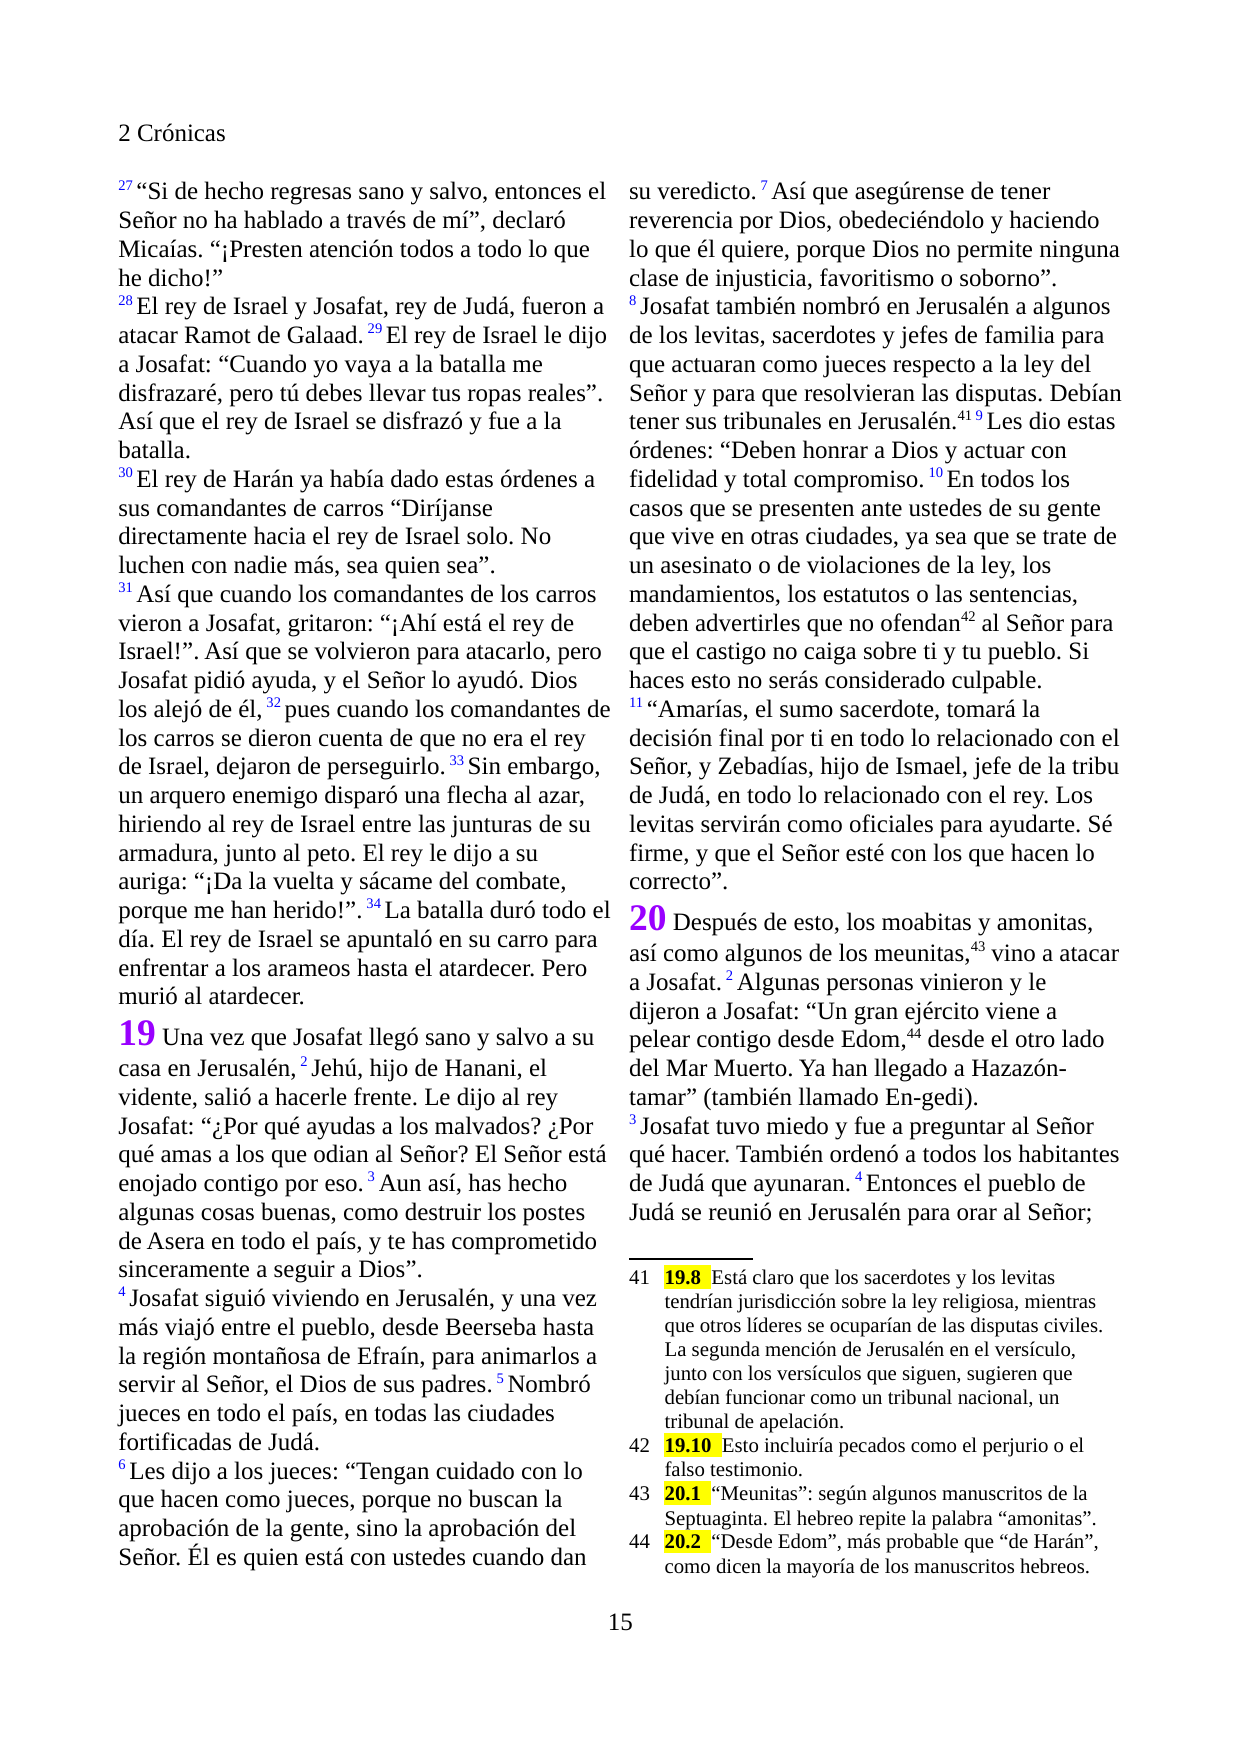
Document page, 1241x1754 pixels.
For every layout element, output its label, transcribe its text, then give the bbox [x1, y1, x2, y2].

text 3 Josafat tuvo miedo y fue a preguntar al Señor qué hacer. También ordenó a todos los habitantes de Judá que ayunaran. 4 Entonces el pueblo de Judá se reunió en Jerusalén para orar al Señor; [629, 1111, 1122, 1226]
text 20.2 “Desde Edom”, más probable que “de Harán”, como dicen la mayoría de los manuscritos hebreos. [629, 1529, 1122, 1578]
text 20.1 “Meunitas”: según algunos manuscritos de la Septuaginta. El hebreo repite la palabra “amonitas”. [629, 1481, 1122, 1529]
text 11 “Amarías, el sumo sacerdote, tomará la decisión final por ti en todo lo relacionado con el Señor, y Zebadías, hijo de Ismael, jefe de la tribu de Judá, en todo lo relacionado con el rey. Los levitas servirán como oficiales para ayudarte. Sé firme, y que el Señor esté con los que hacen lo correcto”. [629, 694, 1122, 895]
text 31 Así que cuando los comandantes de los carros vieron a Josafat, gritaron: “¡Ahí está el rey de Israel!”. Así que se volvieron para atacarlo, pero Josafat pidió ayuda, y el Señor lo ayudó. Dios los alejó de él, 32 pues cuando los comandantes de los carros se dieron cuenta de que no era el rey de Israel, dejaron de perseguirlo. 33 Sin embargo, un arquero enemigo disparó una flecha al azar, hiriendo al rey de Israel entre las junturas de su armadura, junto al peto. El rey le dijo a su auriga: “¡Da la vuelta y sácame del combate, porque me han herido!”. 34 La batalla duró todo el día. El rey de Israel se apuntaló en su carro para enfrentar a los arameos hasta el atardecer. Pero murió al atardecer. [118, 579, 611, 1010]
text 6 Les dijo a los jueces: “Tengan cuidado con lo que hacen como jueces, porque no buscan la aprobación de la gente, sino la aprobación del Señor. Él es quien está con ustedes cuando dan [118, 1456, 611, 1571]
text 28 El rey de Israel y Josafat, rey de Judá, fueron a atacar Ramot de Galaad. 29 El rey de Israel le dijo a Josafat: “Cuando yo vaya a la batalla me disfrazaré, pero tú debes llevar tus ropas reales”. Así que el rey de Israel se disfrazó y fue a la batalla. [118, 291, 611, 464]
text 19 Una vez que Josafat llegó sano y salvo a su casa en Jerusalén, 2 Jehú, hijo de Hanani, el vidente, salió a hacerle frente. Le dijo al rey Josafat: “¿Por qué ayudas a los malvados? ¿Por qué amas a los que odian al Señor? El Señor está enojado contigo por eso. 3 Aun así, has hecho algunas cosas buenas, como destruir los postes de Asera en todo el país, y te has comprometido sinceramente a seguir a Dios”. [118, 1010, 611, 1283]
text 19.10 Esto incluiría pecados como el perjurio o el falso testimonio. [629, 1433, 1122, 1481]
text 8 Josafat también nombró en Jerusalén a algunos de los levitas, sacerdotes y jefes de familia para que actuaran como jueces respecto a la ley del Señor y para que resolvieran las disputas. Debían tener sus tribunales en Jerusalén. 9 Les dio estas órdenes: “Deben honrar a Dios y actuar con fidelidad y total compromiso. 10 En todos los casos que se presenten ante ustedes de su gente que vive en otras ciudades, ya sea que se trate de un asesinato o de violaciones de la ley, los mandamientos, los estatutos o las sentencias, deben advertirles que no ofendan al Señor para que el castigo no caiga sobre ti y tu pueblo. Si haces esto no serás considerado culpable. [629, 291, 1122, 694]
text su veredicto. 7 Así que asegúrense de tener reverencia por Dios, obedeciéndolo y haciendo lo que él quiere, porque Dios no permite ninguna clase de injusticia, favoritismo o soborno”. [629, 176, 1122, 291]
text 27 “Si de hecho regresas sano y salvo, entonces el Señor no ha hablado a través de mí”, declaró Micaías. “¡Presten atención todos a todo lo que he dicho!” [118, 176, 611, 291]
text 30 El rey de Harán ya había dado estas órdenes a sus comandantes de carros “Diríjanse directamente hacia el rey de Israel solo. No luchen con nadie más, sea quien sea”. [118, 464, 611, 579]
text 4 Josafat siguió viviendo en Jerusalén, y una vez más viajó entre el pueblo, desde Beerseba hasta la región montañosa de Efraín, para animarlos a servir al Señor, el Dios de sus padres. 5 Nombró jueces en todo el país, en todas las ciudades fortificadas de Judá. [118, 1283, 611, 1456]
text 19.8 Está claro que los sacerdotes y los levitas tendrían jurisdicción sobre la ley religiosa, mientras que otros líderes se ocuparían de las disputas civiles. La segunda mención de Jerusalén en el versículo, junto con los versículos que siguen, sugieren que debían funcionar como un tribunal nacional, un tribunal de apelación. [629, 1265, 1122, 1433]
text 20 Después de esto, los moabitas y amonitas, así como algunos de los meunitas, vino a atacar a Josafat. 2 Algunas personas vinieron y le dijeron a Josafat: “Un gran ejército viene a pelear contigo desde Edom, desde el otro lado del Mar Muerto. Ya han llegado a Hazazón-tamar” (también llamado En-gedi). [629, 895, 1122, 1111]
